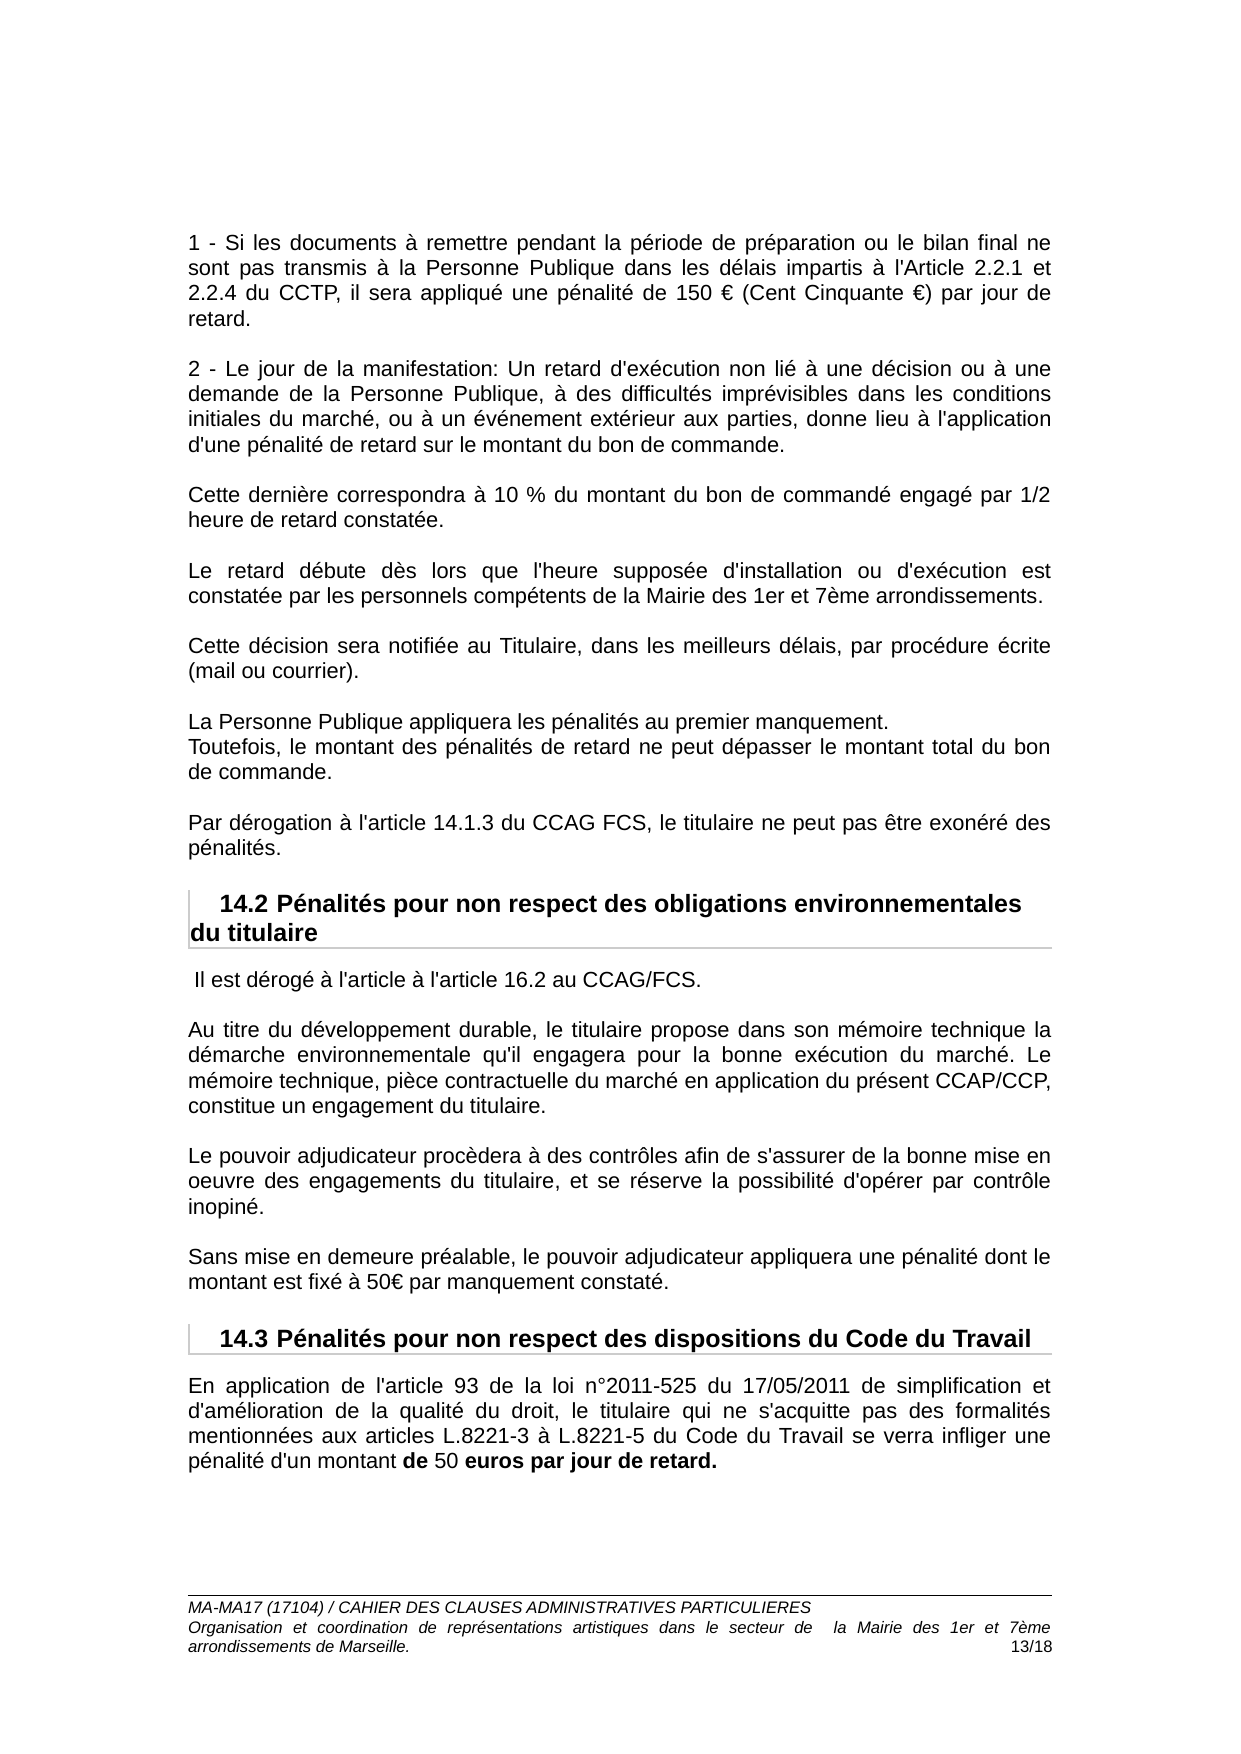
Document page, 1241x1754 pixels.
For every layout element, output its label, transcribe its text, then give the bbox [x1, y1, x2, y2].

text Sans mise en demeure préalable, le pouvoir adjudicateur appliquera une pénalité dont le montant est fixé à 50€ par manquement constaté. [188, 1244, 1052, 1294]
text Il est dérogé à l'article à l'article 16.2 au CCAG/FCS. [188, 967, 1052, 992]
text La Personne Publique appliquera les pénalités au premier manquement. [188, 709, 1052, 734]
text Au titre du développement durable, le titulaire propose dans son mémoire technique la démarche environnementale qu'il engagera pour la bonne exécution du marché. Le mémoire technique, pièce contractuelle du marché en application du présent CCAP/CCP, constitue un engagement du titulaire. [188, 1017, 1052, 1118]
subtitle Pénalités pour non respect des obligations environnementales du titulaire [188, 889, 1052, 947]
text Cette dernière correspondra à 10 % du montant du bon de commandé engagé par 1/2 heure de retard constatée. [188, 482, 1052, 532]
text Toutefois, le montant des pénalités de retard ne peut dépasser le montant total du bon de commande. [188, 734, 1052, 784]
text Cette décision sera notifiée au Titulaire, dans les meilleurs délais, par procédure écrite (mail ou courrier). [188, 633, 1052, 683]
text Par dérogation à l'article 14.1.3 du CCAG FCS, le titulaire ne peut pas être exonéré des pénalités. [188, 809, 1052, 860]
text 1 - Si les documents à remettre pendant la période de préparation ou le bilan final ne sont pas transmis à la Personne Publique dans les délais impartis à l'Article 2.2.1 et 2.2.4 du CCTP, il sera appliqué une pénalité de 150 € (Cent Cinquante €) par jour de retard. [188, 230, 1052, 331]
text En application de l'article 93 de la loi n°2011-525 du 17/05/2011 de simplification et d'amélioration de la qualité du droit, le titulaire qui ne s'acquitte pas des formalités mentionnées aux articles L.8221-3 à L.8221-5 du Code du Travail se verra infliger une pénalité d'un montant de 50 euros par jour de retard. [188, 1372, 1052, 1473]
subtitle Pénalités pour non respect des dispositions du Code du Travail [190, 1324, 1052, 1353]
text Le retard débute dès lors que l'heure supposée d'installation ou d'exécution est constatée par les personnels compétents de la Mairie des 1er et 7ème arrondissements. [188, 557, 1052, 608]
text 2 - Le jour de la manifestation: Un retard d'exécution non lié à une décision ou à une demande de la Personne Publique, à des difficultés imprévisibles dans les conditions initiales du marché, ou à un événement extérieur aux parties, donne lieu à l'application d'une pénalité de retard sur le montant du bon de commande. [188, 356, 1052, 457]
text Le pouvoir adjudicateur procèdera à des contrôles afin de s'assurer de la bonne mise en oeuvre des engagements du titulaire, et se réserve la possibilité d'opérer par contrôle inopiné. [188, 1143, 1052, 1219]
